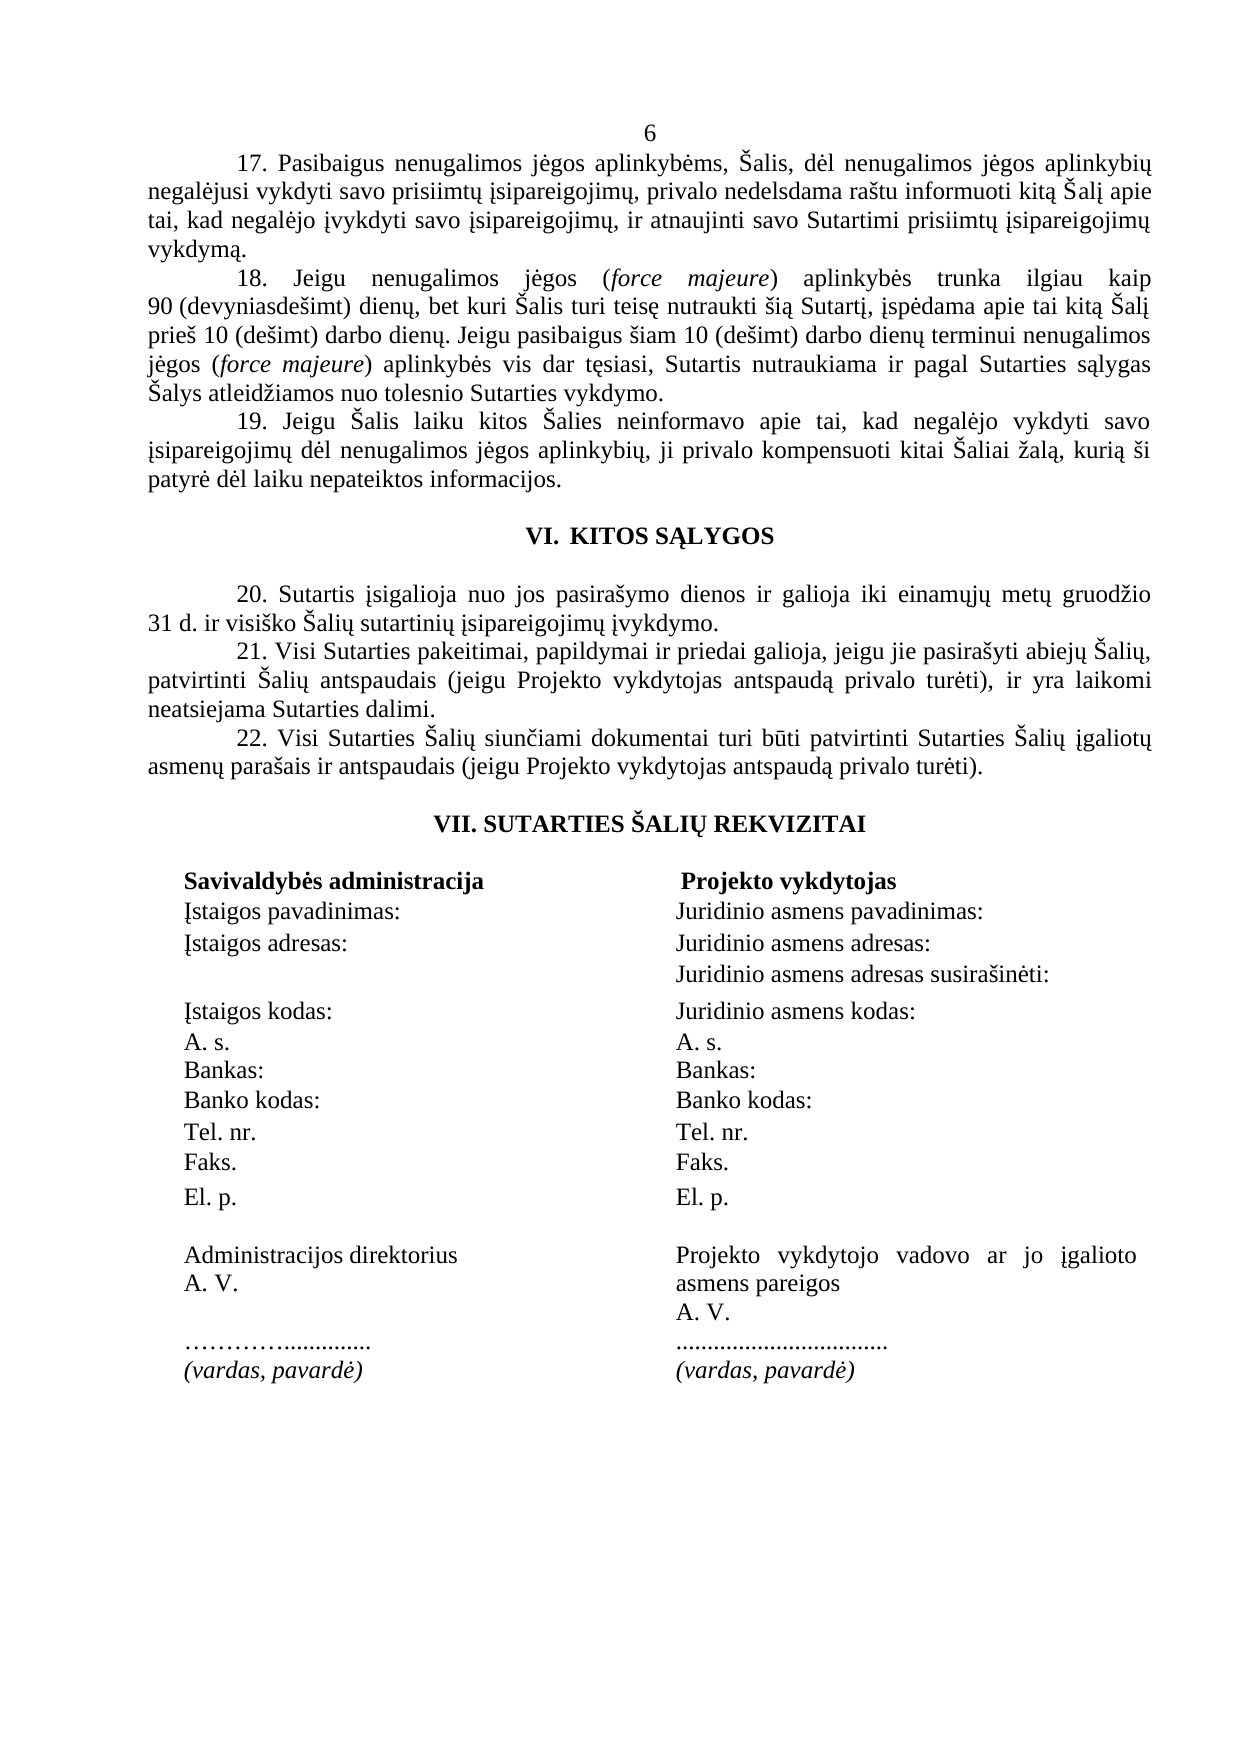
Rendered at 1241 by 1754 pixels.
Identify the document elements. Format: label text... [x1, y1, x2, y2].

table_cell Faks. [172, 1147, 661, 1182]
table_cell [148, 896, 172, 928]
table_cell [148, 1182, 172, 1383]
table_cell Tel. nr. [172, 1117, 661, 1147]
table_cell Juridinio asmens adresas susirašinėti: [661, 959, 1148, 996]
table_cell Banko kodas: [661, 1086, 1148, 1117]
table_header Projekto vykdytojas [661, 866, 1148, 896]
table_cell [148, 1027, 172, 1056]
table_cell Juridinio asmens kodas: [661, 996, 1148, 1027]
table_cell A. s. [172, 1027, 661, 1056]
text 22. Visi Sutarties Šalių siunčiami dokumentai turi būti patvirtinti Sutarties Šalių įgaliotų asmenų parašais ir antspaudais (jeigu Projekto vykdytojas antspaudą privalo turėti). [148, 723, 1152, 780]
table_cell [148, 959, 172, 996]
table_cell Bankas: [661, 1056, 1148, 1086]
table_cell A. s. [661, 1027, 1148, 1056]
table_cell [148, 928, 172, 959]
table_cell [172, 959, 661, 996]
table_cell Juridinio asmens pavadinimas: [661, 896, 1148, 928]
table_cell Bankas: [172, 1056, 661, 1086]
text 21. Visi Sutarties pakeitimai, papildymai ir priedai galioja, jeigu jie pasirašyti abiejų Šalių, patvirtinti Šalių antspaudais (jeigu Projekto vykdytojas antspaudą privalo turėti), ir yra laikomi neatsiejama Sutarties dalimi. [148, 636, 1152, 723]
table_cell Banko kodas: [172, 1086, 661, 1117]
text 17. Pasibaigus nenugalimos jėgos aplinkybėms, Šalis, dėl nenugalimos jėgos aplinkybių negalėjusi vykdyti savo prisiimtų įsipareigojimų, privalo nedelsdama raštu informuoti kitą Šalį apie tai, kad negalėjo įvykdyti savo įsipareigojimų, ir atnaujinti savo Sutartimi prisiimtų įsipareigojimų vykdymą. [148, 148, 1152, 263]
text 18. Jeigu nenugalimos jėgos (force majeure) aplinkybės trunka ilgiau kaip 90 (devyniasdešimt) dienų, bet kuri Šalis turi teisę nutraukti šią Sutartį, įspėdama apie tai kitą Šalį prieš 10 (dešimt) darbo dienų. Jeigu pasibaigus šiam 10 (dešimt) darbo dienų terminui nenugalimos jėgos (force majeure) aplinkybės vis dar tęsiasi, Sutartis nutraukiama ir pagal Sutarties sąlygas Šalys atleidžiamos nuo tolesnio Sutarties vykdymo. [148, 263, 1152, 406]
table_cell [148, 996, 172, 1027]
table_cell El. p. Projekto vykdytojo vadovo ar jo įgalioto asmens pareigos A. V. .................................. (vardas, pavardė) [661, 1182, 1148, 1383]
table_cell [148, 1086, 172, 1117]
table_cell Faks. [661, 1147, 1148, 1182]
table_cell Įstaigos pavadinimas: [172, 896, 661, 928]
table_cell Įstaigos kodas: [172, 996, 661, 1027]
table_cell [148, 1117, 172, 1147]
table_cell Tel. nr. [661, 1117, 1148, 1147]
table_cell [148, 1147, 172, 1182]
table_header Savivaldybės administracija [172, 866, 661, 896]
table_cell [148, 1056, 172, 1086]
text 19. Jeigu Šalis laiku kitos Šalies neinformavo apie tai, kad negalėjo vykdyti savo įsipareigojimų dėl nenugalimos jėgos aplinkybių, ji privalo kompensuoti kitai Šaliai žalą, kurią ši patyrė dėl laiku nepateiktos informacijos. [148, 406, 1152, 493]
table_cell El. p. Administracijos direktorius A. V. ………….............. (vardas, pavardė) [172, 1182, 661, 1383]
table_cell Įstaigos adresas: [172, 928, 661, 959]
text VII. SUTARTIES ŠALIŲ REKVIZITAI [148, 809, 1152, 838]
table_header [148, 866, 172, 896]
text 20. Sutartis įsigalioja nuo jos pasirašymo dienos ir galioja iki einamųjų metų gruodžio 31 d. ir visiško Šalių sutartinių įsipareigojimų įvykdymo. [148, 579, 1152, 636]
text VI. KITOS SĄLYGOS [148, 521, 1152, 550]
table_cell Juridinio asmens adresas: [661, 928, 1148, 959]
